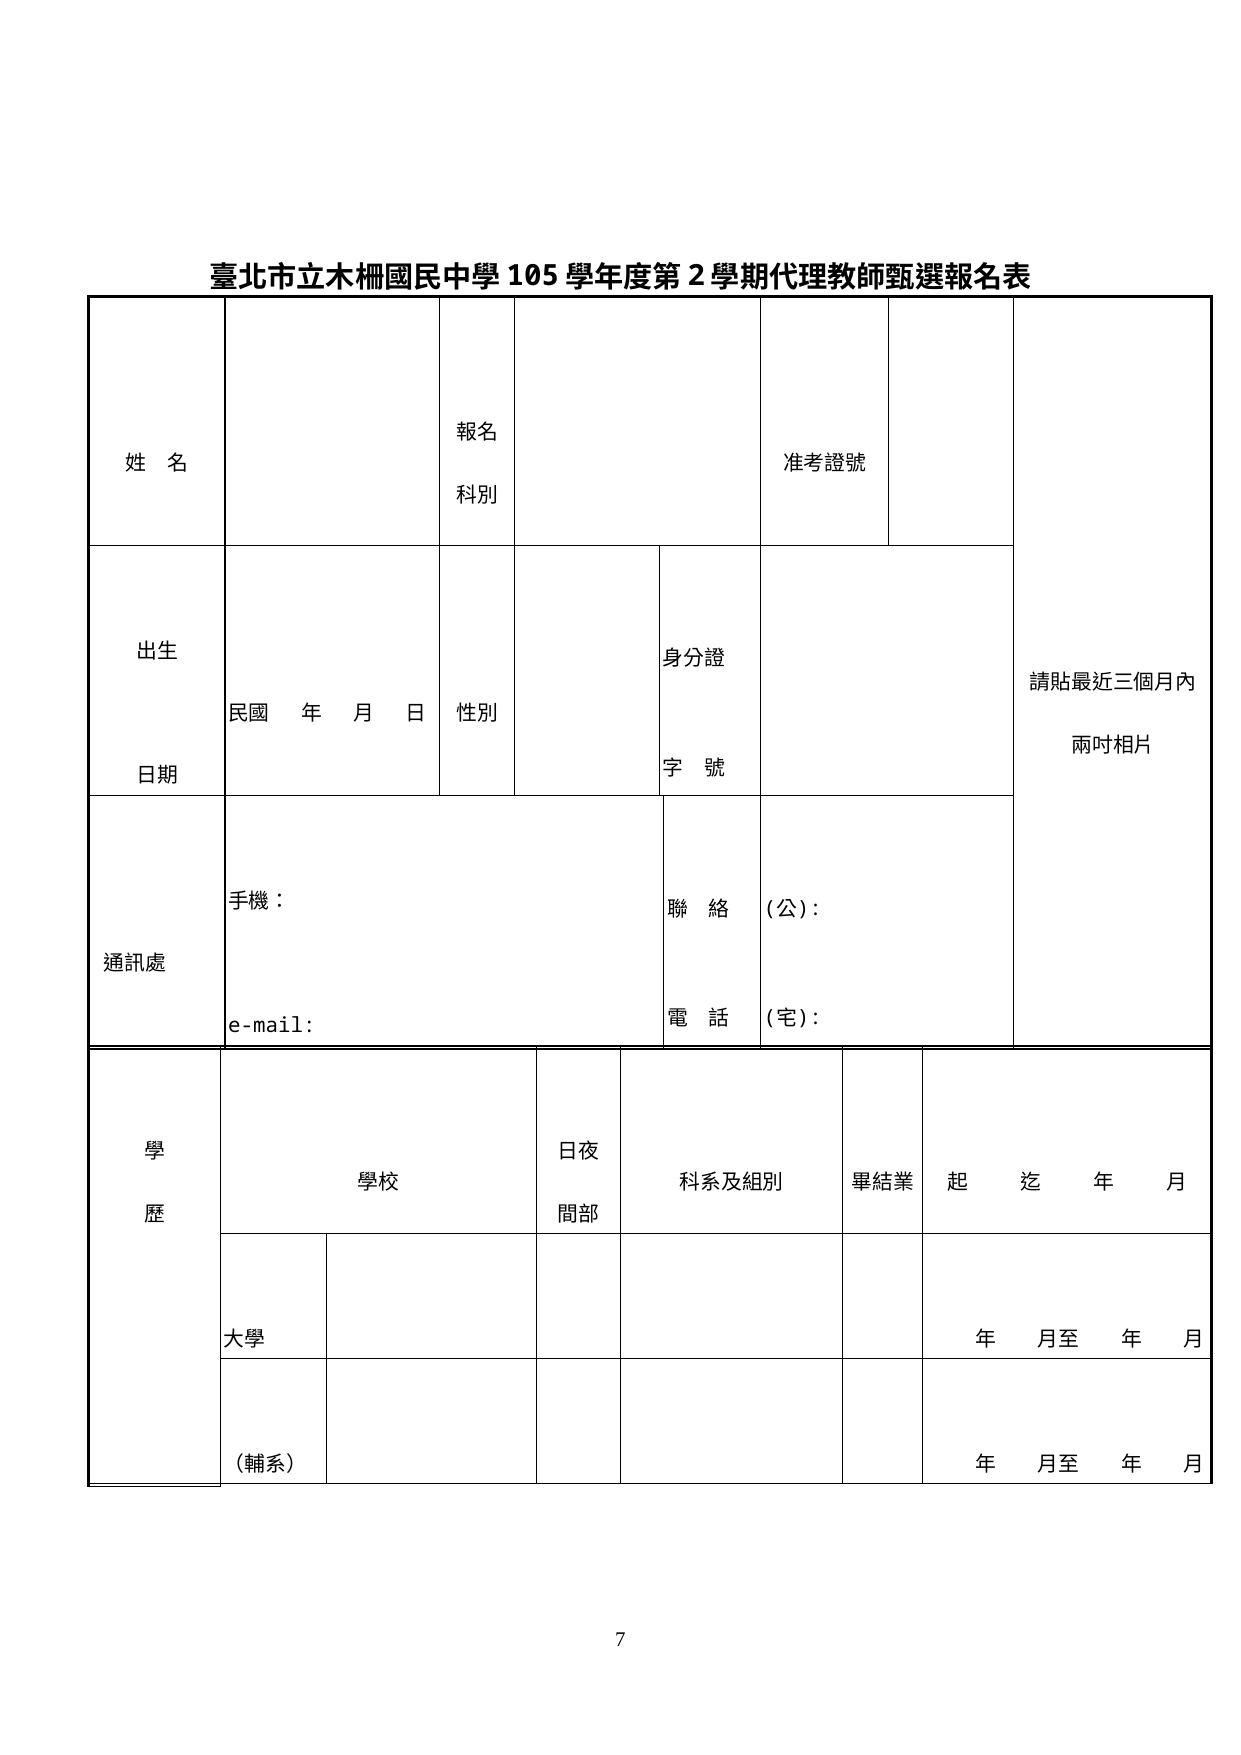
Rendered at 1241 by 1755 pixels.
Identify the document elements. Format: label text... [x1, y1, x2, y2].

table_cell 聯 絡 電 話 [664, 796, 760, 1045]
table_cell (公): (宅): [761, 796, 1013, 1045]
text 臺北市立木柵國民中學105學年度第2學期代理教師甄選報名表 [89, 233, 1152, 295]
table_cell [327, 1359, 536, 1483]
table_cell 身分證 字 號 [660, 546, 760, 794]
table_header [889, 298, 1013, 545]
table_header 姓 名 [90, 298, 224, 545]
table_cell 年 月至 年 月 [923, 1234, 1210, 1358]
table_cell [621, 1359, 842, 1483]
table_cell 民國 年 月 日 [226, 546, 439, 794]
table_cell [761, 546, 1013, 794]
table_cell 大學 [221, 1234, 326, 1358]
table_cell 性別 [440, 546, 514, 794]
table_cell 出生 日期 [90, 546, 224, 794]
table_cell [515, 546, 659, 794]
table_cell 畢結業 [843, 1050, 922, 1233]
table_header 准考證號 [761, 298, 888, 545]
table_header [226, 298, 439, 545]
table_cell 年 月至 年 月 [923, 1359, 1210, 1483]
table_cell （輔系） [221, 1359, 326, 1483]
table_header 報名 科別 [440, 298, 514, 545]
table_cell 日夜 間部 [537, 1050, 620, 1233]
table_cell [327, 1234, 536, 1358]
table_cell 通訊處 [90, 796, 224, 1045]
table_cell [843, 1359, 922, 1483]
table_cell [621, 1234, 842, 1358]
table_header 請貼最近三個月內兩吋相片 [1014, 298, 1210, 1045]
table_cell 學校 [221, 1050, 536, 1233]
table_cell 起 迄 年 月 [923, 1050, 1210, 1233]
table_cell 手機： e-mail: [226, 796, 663, 1045]
table_cell [537, 1359, 620, 1483]
table_cell 科系及組別 [621, 1050, 842, 1233]
table_cell 學 歷 [90, 1050, 220, 1483]
table_header [515, 298, 760, 545]
table_cell [843, 1234, 922, 1358]
table_cell [537, 1234, 620, 1358]
